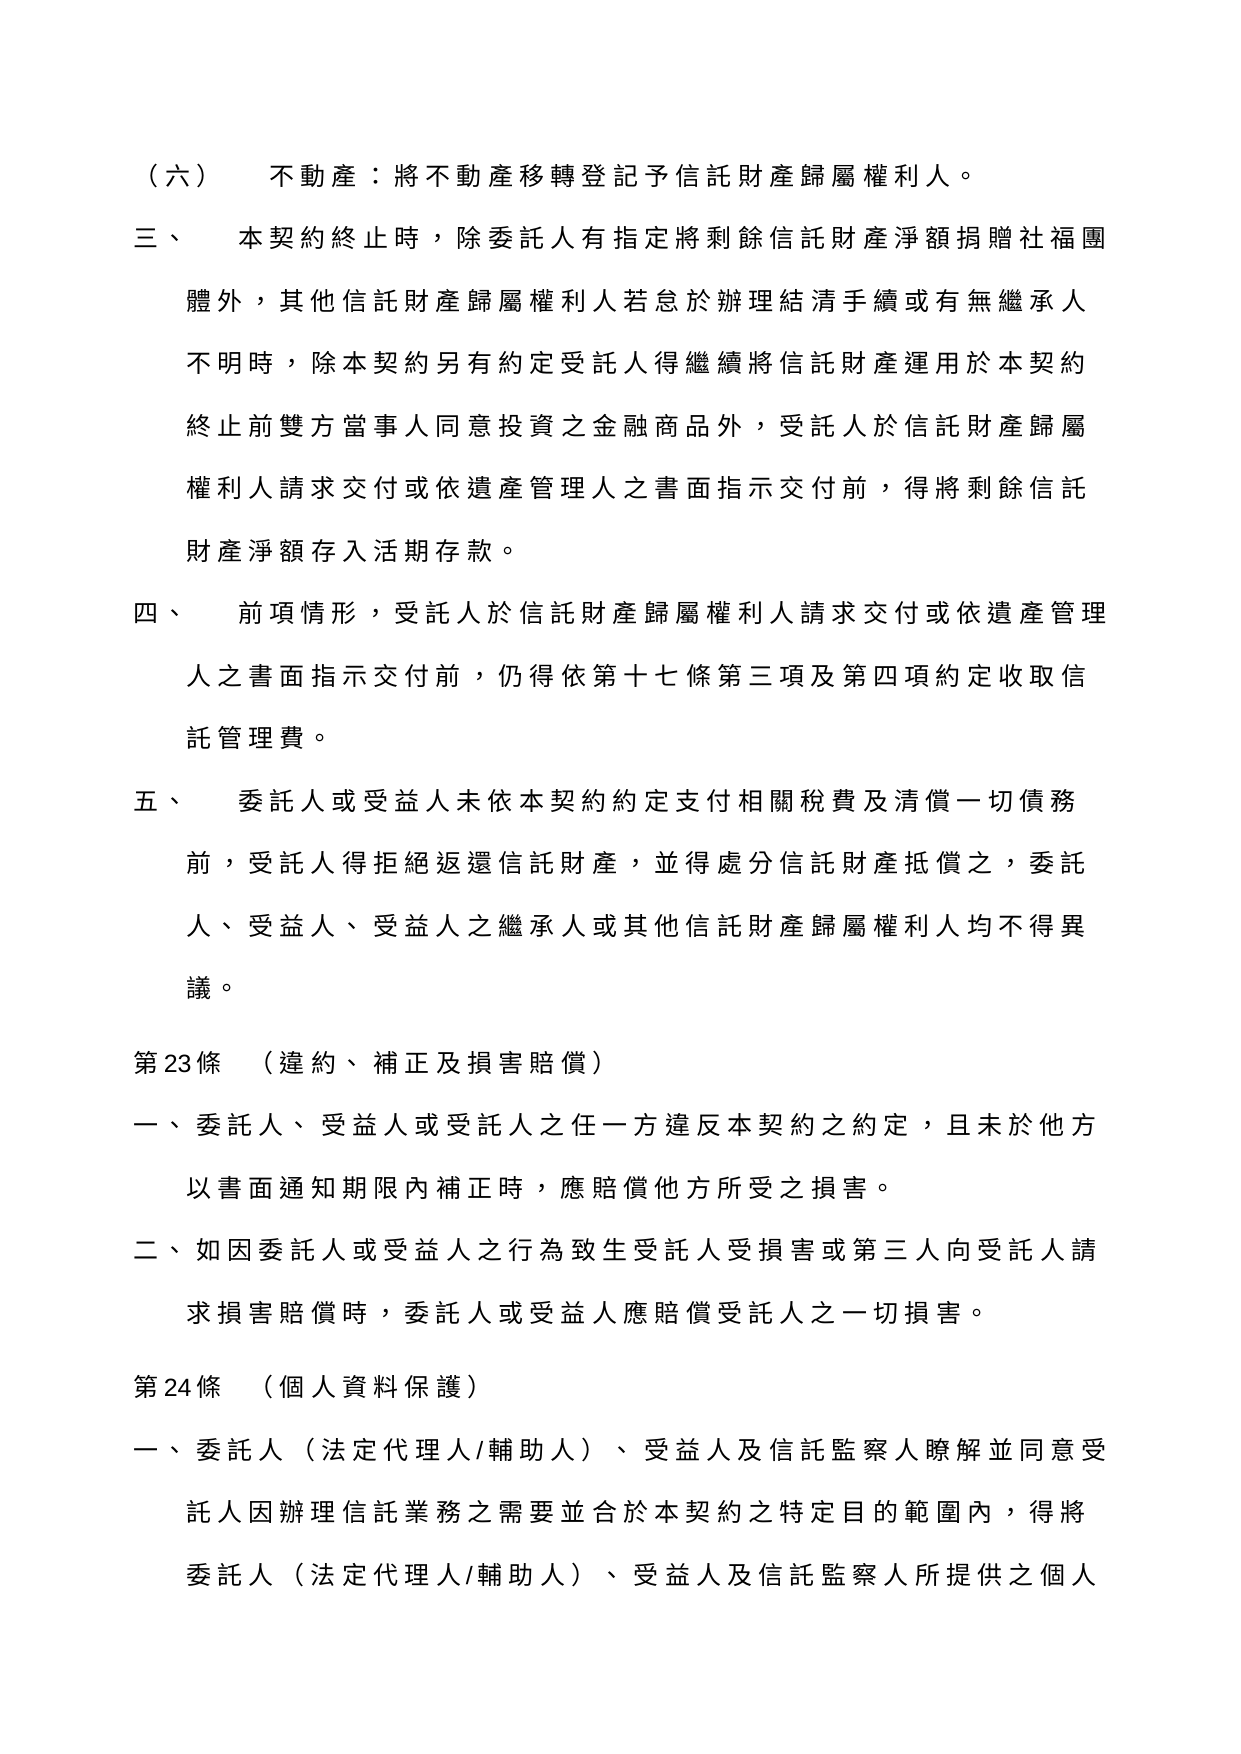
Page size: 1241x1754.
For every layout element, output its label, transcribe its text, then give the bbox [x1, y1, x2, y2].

table_cell 第23條 （違約、補正及損害賠償） 一、委託人、受益人或受託人之任一方違反本契約之約定，且未於他方以書面通知期限內補正時，應賠償他方所受之損害。 二、如因委託人或受益人之行為致生受託人受損害或第三人向受託人請求損害賠償時，委託人或受益人應賠償受託人之一切損害。 [120, 1014, 1120, 1338]
table_cell （六） 不動產：將不動產移轉登記予信託財產歸屬權利人。 三、 本契約終止時，除委託人有指定將剩餘信託財產淨額捐贈社福團體外，其他信託財產歸屬權利人若怠於辦理結清手續或有無繼承人不明時，除本契約另有約定受託人得繼續將信託財產運用於本契約終止前雙方當事人同意投資之金融商品外，受託人於信託財產歸屬權利人請求交付或依遺產管理人之書面指示交付前，得將剩餘信託財產淨額存入活期存款。 四、 前項情形，受託人於信託財產歸屬權利人請求交付或依遺產管理人之書面指示交付前，仍得依第十七條第三項及第四項約定收取信託管理費。 五、 委託人或受益人未依本契約約定支付相關稅費及清償一切債務前，受託人得拒絕返還信託財產，並得處分信託財產抵償之，委託人、受益人、受益人之繼承人或其他信託財產歸屬權利人均不得異議。 [120, 127, 1120, 1014]
table_cell 第24條 （個人資料保護） 一、委託人（法定代理人/輔助人）、受益人及信託監察人瞭解並同意受託人因辦理信託業務之需要並合於本契約之特定目的範圍內，得將委託人（法定代理人/輔助人）、受益人及信託監察人所提供之個人 [120, 1338, 1120, 1600]
